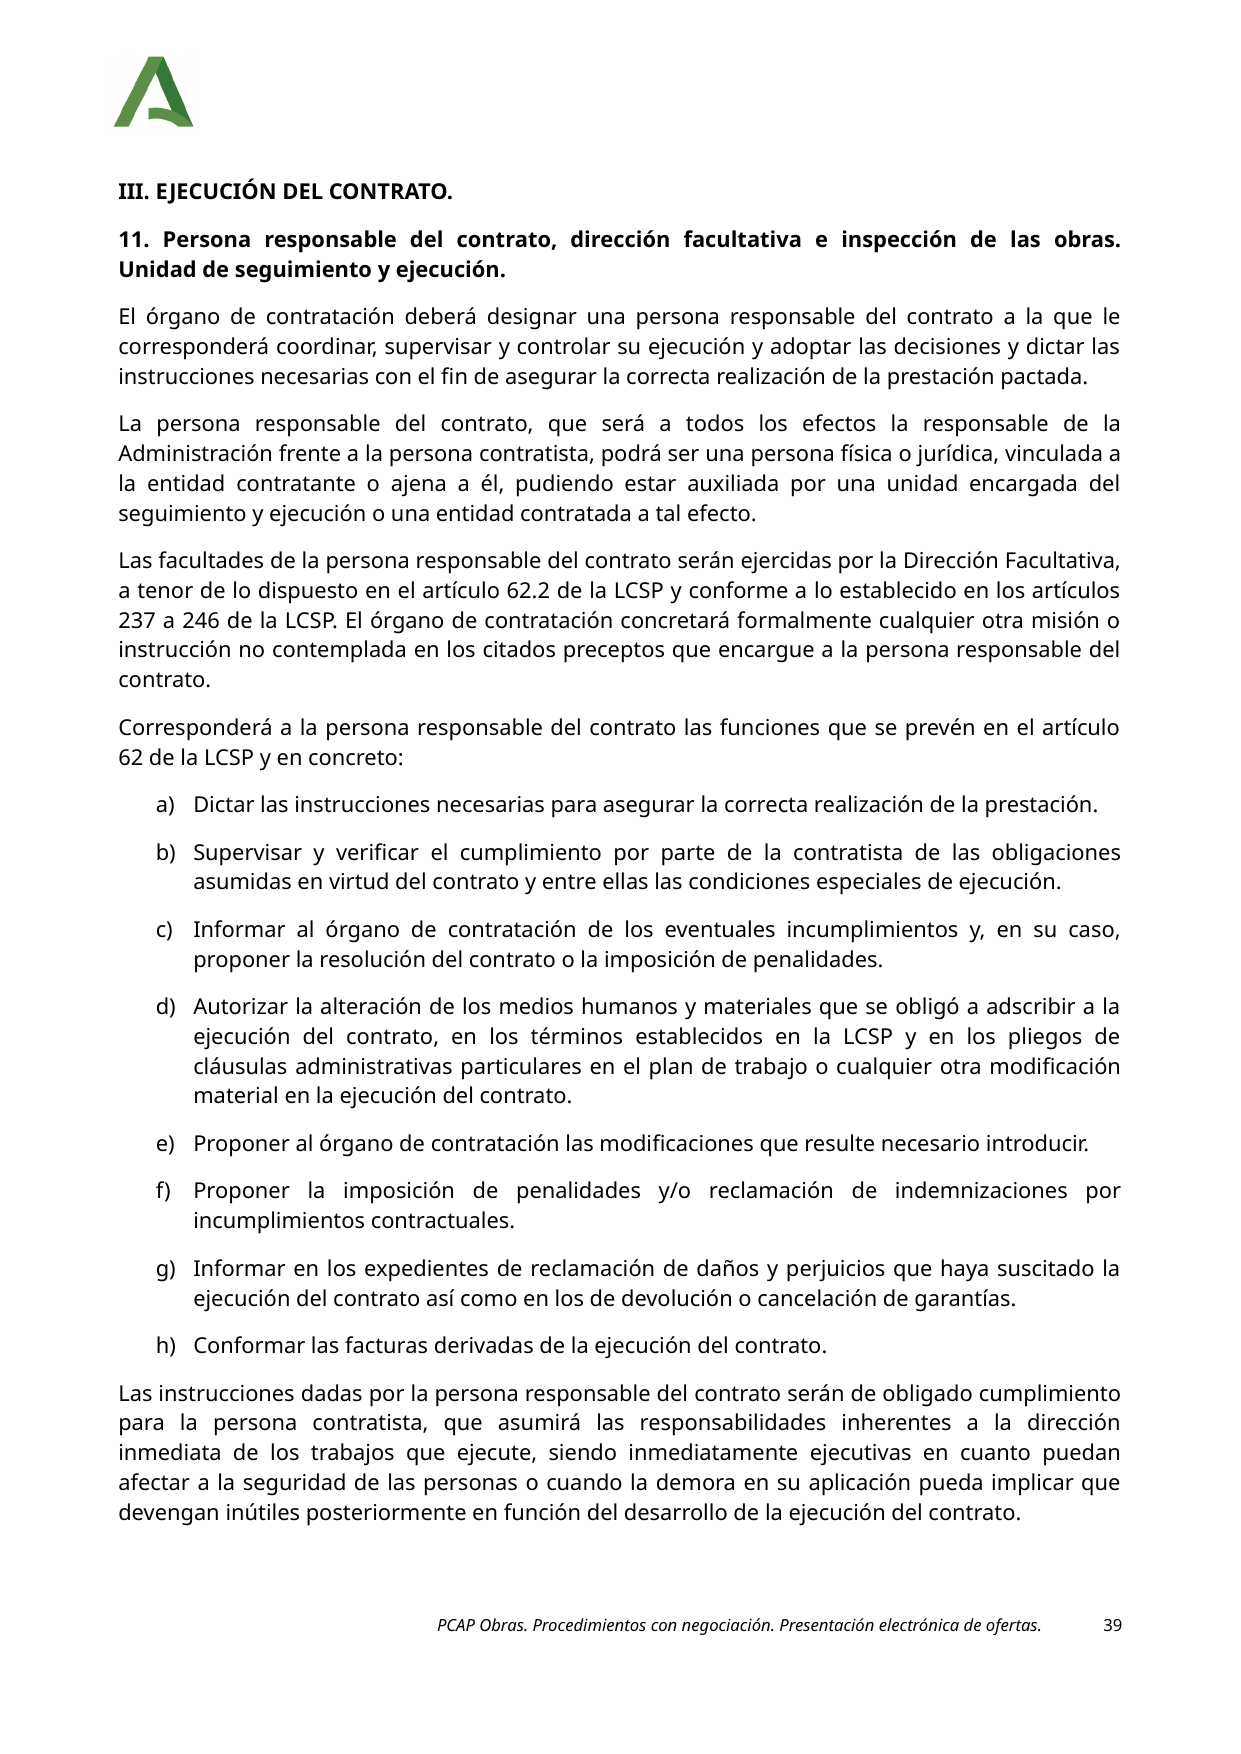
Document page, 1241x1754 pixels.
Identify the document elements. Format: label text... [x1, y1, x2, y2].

text La persona responsable del contrato, que será a todos los efectos la responsable de la Administración frente a la persona contratista, podrá ser una persona física o jurídica, vinculada a la entidad contratante o ajena a él, pudiendo estar auxiliada por una unidad encargada del seguimiento y ejecución o una entidad contratada a tal efecto. [118, 408, 1122, 527]
list Informar en los expedientes de reclamación de daños y perjuicios que haya suscitado la ejecución del contrato así como en los de devolución o cancelación de garantías. [156, 1253, 1122, 1312]
list Supervisar y verificar el cumplimiento por parte de la contratista de las obligaciones asumidas en virtud del contrato y entre ellas las condiciones especiales de ejecución. [156, 837, 1122, 896]
picture [109, 52, 198, 131]
subtitle III. EJECUCIÓN DEL CONTRATO. [118, 176, 1122, 206]
text Las facultades de la persona responsable del contrato serán ejercidas por la Dirección Facultativa, a tenor de lo dispuesto en el artículo 62.2 de la LCSP y conforme a lo establecido en los artículos 237 a 246 de la LCSP. El órgano de contratación concretará formalmente cualquier otra misión o instrucción no contemplada en los citados preceptos que encargue a la persona responsable del contrato. [118, 545, 1122, 694]
list Dictar las instrucciones necesarias para asegurar la correcta realización de la prestación. [156, 789, 1122, 819]
text Las instrucciones dadas por la persona responsable del contrato serán de obligado cumplimiento para la persona contratista, que asumirá las responsabilidades inherentes a la dirección inmediata de los trabajos que ejecute, siendo inmediatamente ejecutivas en cuanto puedan afectar a la seguridad de las personas o cuando la demora en su aplicación pueda implicar que devengan inútiles posteriormente en función del desarrollo de la ejecución del contrato. [118, 1378, 1122, 1527]
list Proponer la imposición de penalidades y/o reclamación de indemnizaciones por incumplimientos contractuales. [156, 1176, 1122, 1235]
text Corresponderá a la persona responsable del contrato las funciones que se prevén en el artículo 62 de la LCSP y en concreto: [118, 712, 1122, 771]
list Proponer al órgano de contratación las modificaciones que resulte necesario introducir. [156, 1128, 1122, 1158]
subtitle 11. Persona responsable del contrato, dirección facultativa e inspección de las obras. Unidad de seguimiento y ejecución. [118, 224, 1122, 283]
list Informar al órgano de contratación de los eventuales incumplimientos y, en su caso, proponer la resolución del contrato o la imposición de penalidades. [156, 914, 1122, 973]
list Autorizar la alteración de los medios humanos y materiales que se obligó a adscribir a la ejecución del contrato, en los términos establecidos en la LCSP y en los pliegos de cláusulas administrativas particulares en el plan de trabajo o cualquier otra modificación material en la ejecución del contrato. [156, 991, 1122, 1110]
text El órgano de contratación deberá designar una persona responsable del contrato a la que le corresponderá coordinar, supervisar y controlar su ejecución y adoptar las decisiones y dictar las instrucciones necesarias con el fin de asegurar la correcta realización de la prestación pactada. [118, 301, 1122, 391]
list Conformar las facturas derivadas de la ejecución del contrato. [156, 1330, 1122, 1360]
